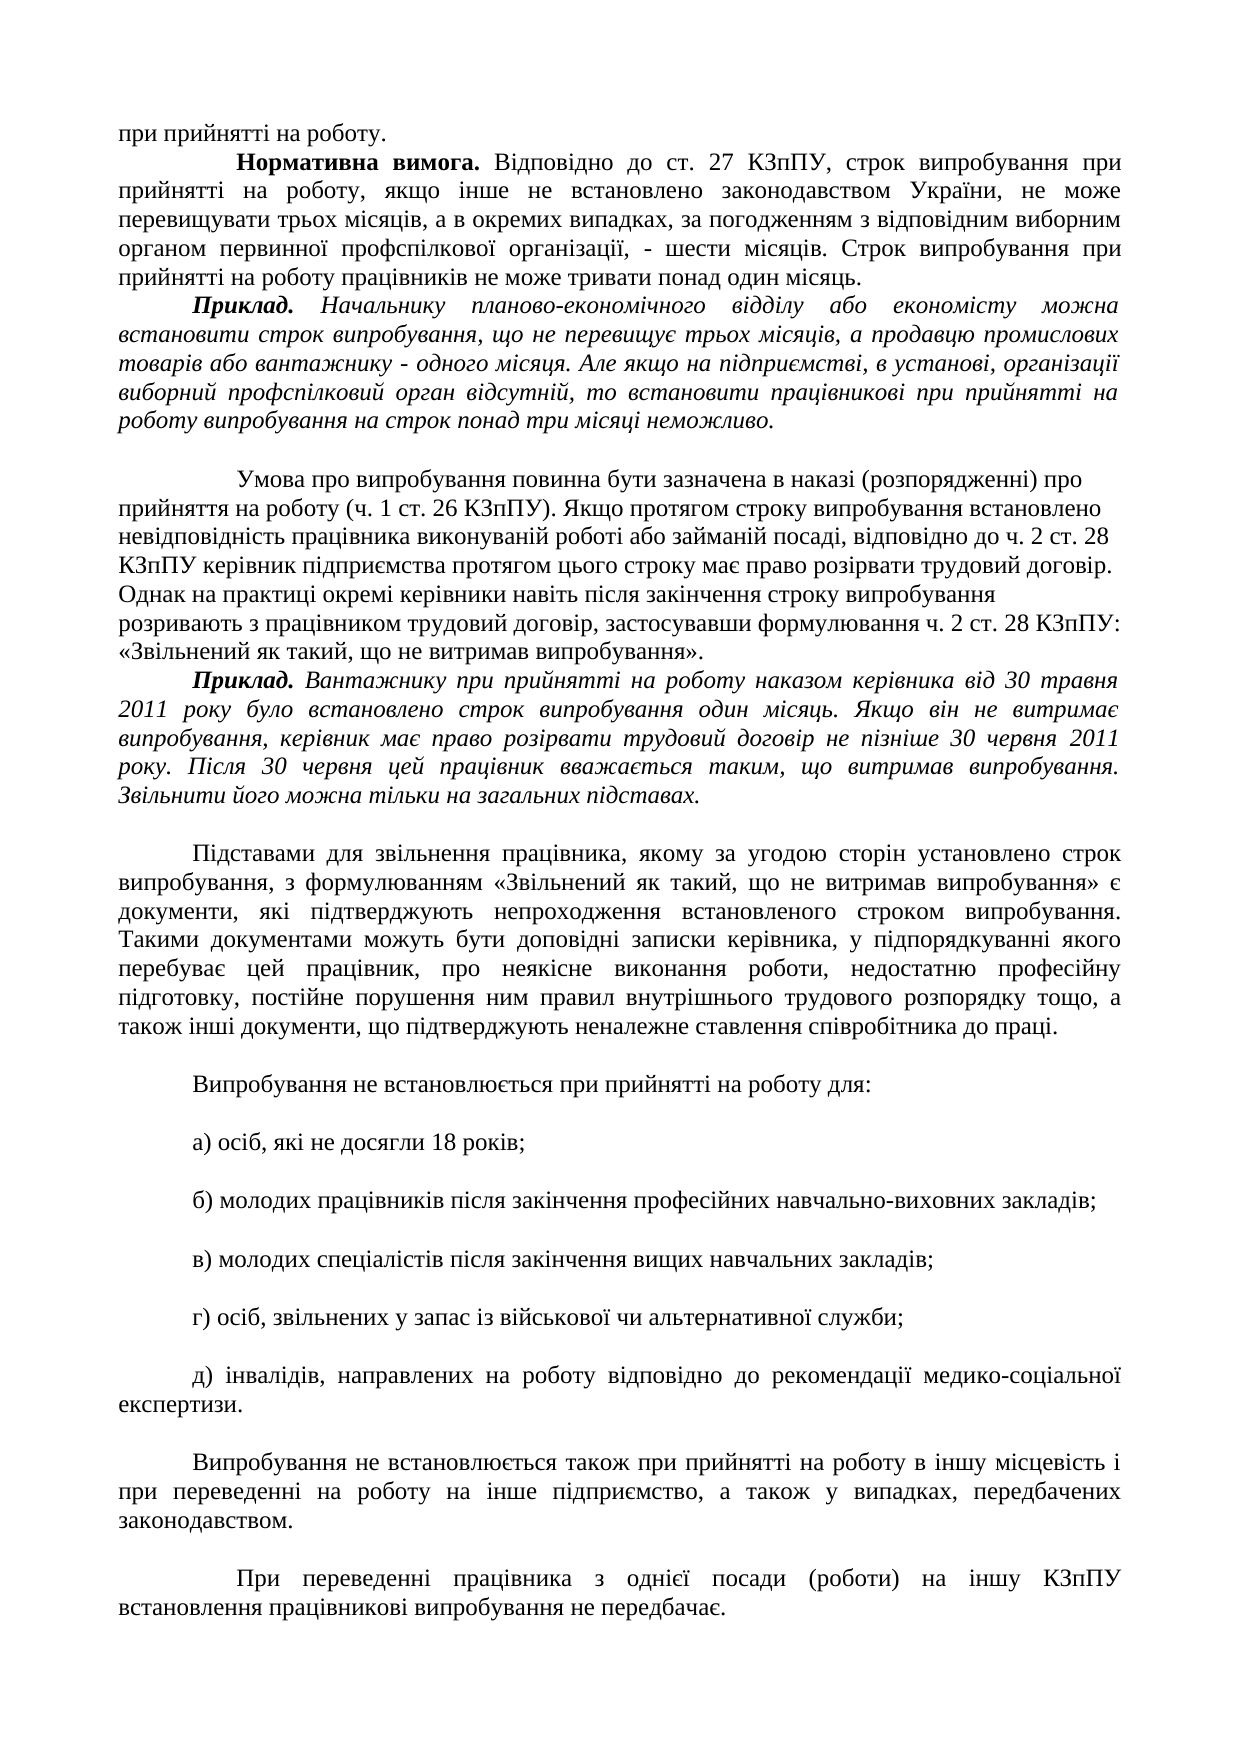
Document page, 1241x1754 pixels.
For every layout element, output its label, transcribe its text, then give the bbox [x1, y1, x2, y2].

text б) молодих працівників після закінчення професійних навчально-виховних закладів; [118, 1186, 1122, 1214]
text Приклад. Вантажнику при прийнятті на роботу наказом керівника від 30 травня 2011 року було встановлено строк випробування один місяць. Якщо він не витримає випробування, керівник має право розірвати трудовий договір не пізніше 30 червня 2011 року. Після 30 червня цей працівник вважається таким, що витримав випробування. Звільнити його можна тільки на загальних підставах. [118, 665, 1122, 809]
text при прийнятті на роботу. [118, 118, 1122, 147]
text Випробування не встановлюється також при прийнятті на роботу в іншу місцевість і при переведенні на роботу на інше підприємство, а також у випадках, передбачених законодавством. [118, 1447, 1122, 1533]
text Підставами для звільнення працівника, якому за угодою сторін установлено строк випробування, з формулюванням «Звільнений як такий, що не витримав випробування» є документи, які підтверджують непроходження встановленого строком випробування. Такими документами можуть бути доповідні записки керівника, у підпорядкуванні якого перебуває цей працівник, про неякісне виконання роботи, недостатню професійну підготовку, постійне порушення ним правил внутрішнього трудового розпорядку тощо, а також інші документи, що підтверджують неналежне ставлення співробітника до праці. [118, 838, 1122, 1039]
text а) осіб, які не досягли 18 років; [118, 1127, 1122, 1156]
text Нормативна вимога. Відповідно до ст. 27 КЗпПУ, строк випробування при прийнятті на роботу, якщо інше не встановлено законодавством України, не може перевищувати трьох місяців, а в окремих випадках, за погодженням з відповідним виборним органом первинної профспілкової організації, - шести місяців. Строк випробування при прийнятті на роботу працівників не може тривати понад один місяць. [118, 147, 1122, 291]
text д) інвалідів, направлених на роботу відповідно до рекомендації медико-соціальної експертизи. [118, 1360, 1122, 1418]
text При переведенні працівника з однієї посади (роботи) на іншу КЗпПУ встановлення працівникові випробування не передбачає. [118, 1563, 1122, 1620]
text г) осіб, звільнених у запас із військової чи альтернативної служби; [118, 1302, 1122, 1331]
text Умова про випробування повинна бути зазначена в наказі (розпорядженні) про прийняття на роботу (ч. 1 ст. 26 КЗпПУ). Якщо протягом строку випробування встановлено невідповідність працівника виконуваній роботі або займаній посаді, відповідно до ч. 2 ст. 28 КЗпПУ керівник підприємства протягом цього строку має право розірвати трудовий договір. Однак на практиці окремі керівники навіть після закінчення строку випробування розривають з працівником трудовий договір, застосувавши формулювання ч. 2 ст. 28 КЗпПУ: «Звільнений як такий, що не витримав випробування». [118, 464, 1122, 665]
text Приклад. Начальнику планово-економічного відділу або економісту можна встановити строк випробування, що не перевищує трьох місяців, а продавцю промислових товарів або вантажнику - одного місяця. Але якщо на підприємстві, в установі, організації виборний профспілковий орган відсутній, то встановити працівникові при прийнятті на роботу випробування на строк понад три місяці неможливо. [118, 291, 1122, 434]
text Випробування не встановлюється при прийнятті на роботу для: [118, 1069, 1122, 1098]
text в) молодих спеціалістів після закінчення вищих навчальних закладів; [118, 1244, 1122, 1272]
